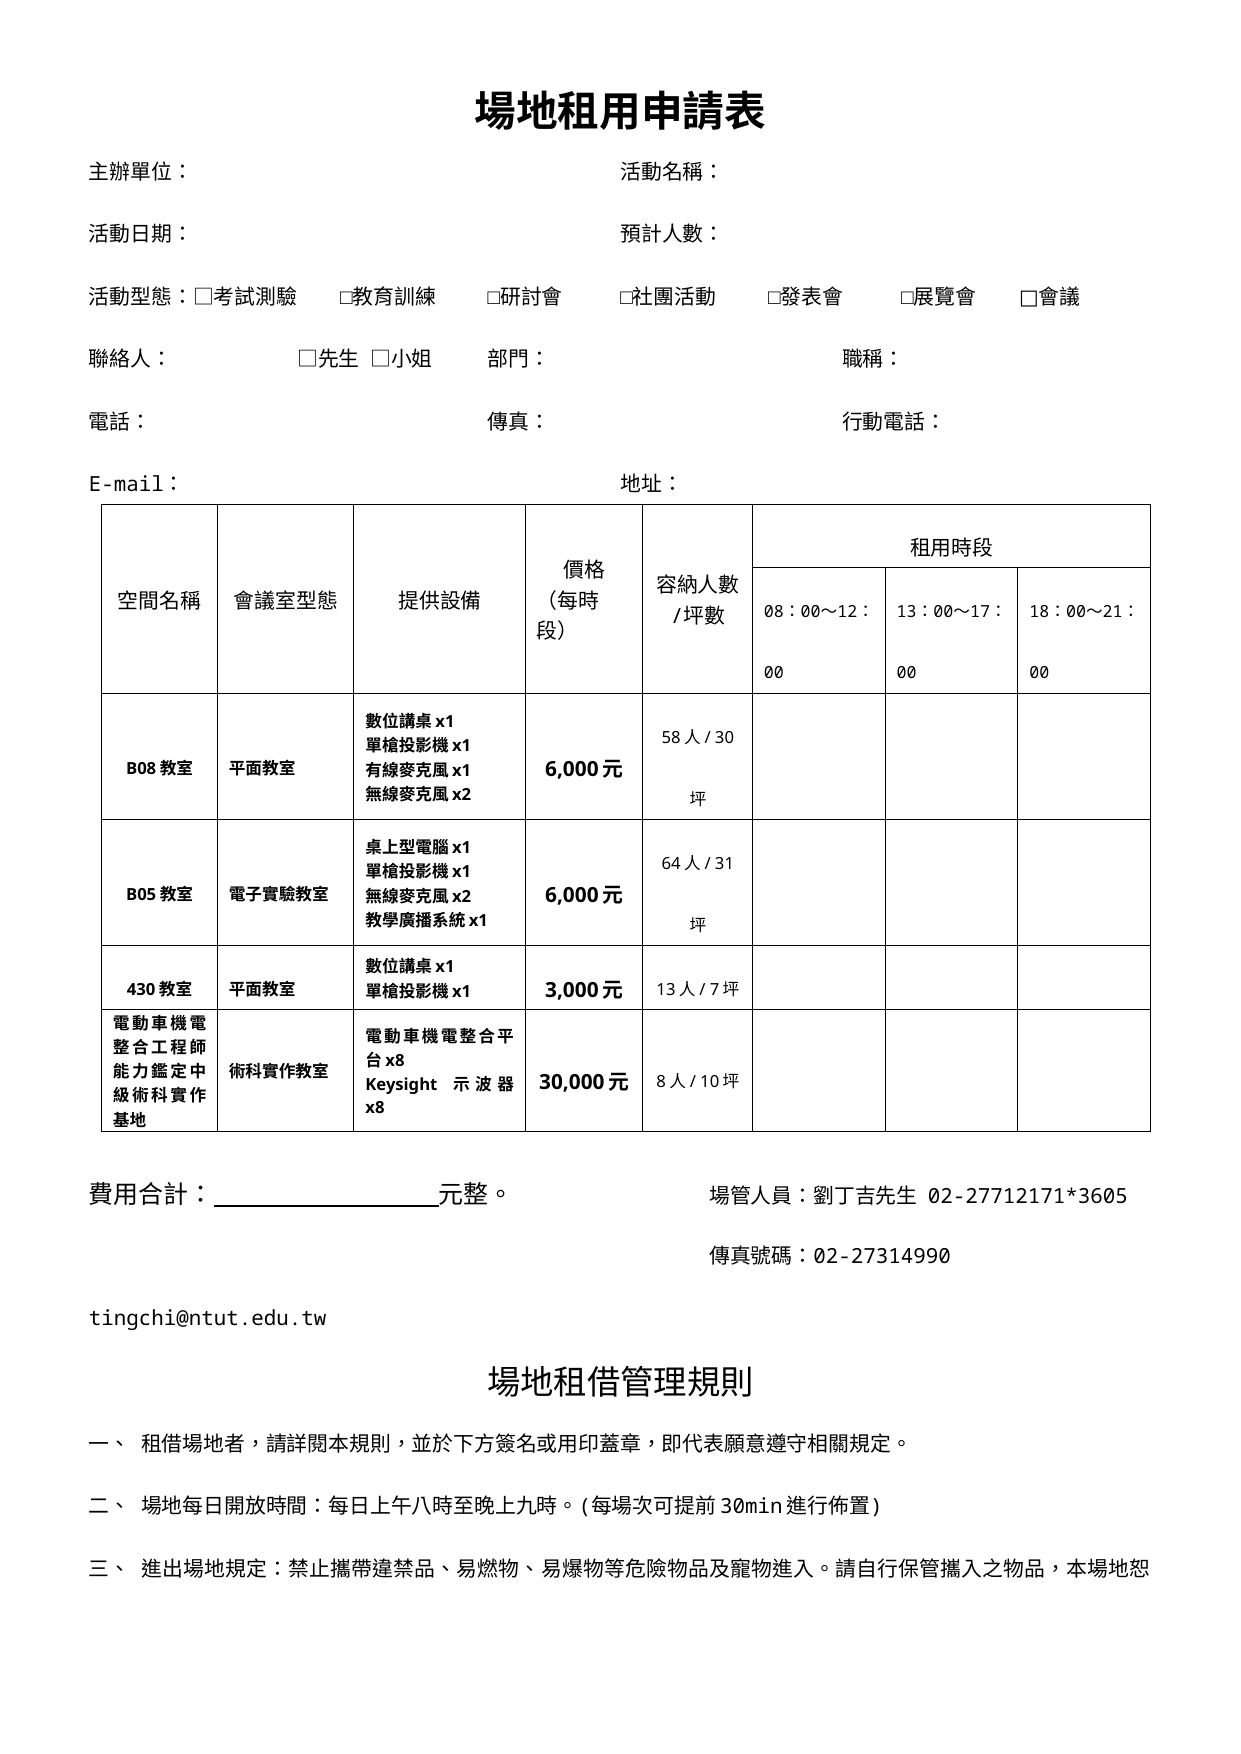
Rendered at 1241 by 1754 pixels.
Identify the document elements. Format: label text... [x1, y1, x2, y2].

table_cell 58人 / 30坪 [643, 694, 752, 819]
table_cell [753, 946, 885, 1009]
table_cell 18：00～21：00 [1018, 568, 1150, 693]
table_cell [886, 820, 1017, 945]
text 聯絡人： □先生 □小姐 部門： 職稱： [89, 316, 1152, 379]
table_cell 平面教室 [218, 694, 353, 819]
table_cell [886, 946, 1017, 1009]
table_cell 13人 / 7坪 [643, 946, 752, 1009]
table_header 租用時段 [753, 505, 1150, 567]
table_cell 430教室 [102, 946, 217, 1009]
table_cell 平面教室 [218, 946, 353, 1009]
table_cell 08：00～12：00 [753, 568, 885, 693]
text 活動型態：□考試測驗 □教育訓練 □研討會 □社團活動 □發表會 □展覽會 □會議 [89, 254, 1152, 316]
table_cell 電動車機電整合工程師能力鑑定中級術科實作基地 [102, 1010, 217, 1131]
text 三、 進出場地規定：禁止攜帶違禁品、易燃物、易爆物等危險物品及寵物進入。請自行保管攜入之物品，本場地恕 [89, 1526, 1152, 1588]
table_cell B08教室 [102, 694, 217, 819]
table_cell 13：00～17：00 [886, 568, 1017, 693]
table_cell [1018, 820, 1150, 945]
text 一、 租借場地者，請詳閱本規則，並於下方簽名或用印蓋章，即代表願意遵守相關規定。 [89, 1401, 1152, 1463]
table_header 提供設備 [354, 505, 525, 693]
table_cell 電子實驗教室 [218, 820, 353, 945]
table_cell 數位講桌x1 單槍投影機x1 [354, 946, 525, 1009]
table_cell B05教室 [102, 820, 217, 945]
table_header 容納人數/坪數 [643, 505, 752, 693]
table_header 空間名稱 [102, 505, 217, 693]
table_cell [886, 1010, 1017, 1131]
table_cell 30,000元 [526, 1010, 642, 1131]
table_cell 桌上型電腦x1 單槍投影機x1 無線麥克風x2 教學廣播系統x1 [354, 820, 525, 945]
text 電話： 傳真： 行動電話： [89, 379, 1152, 441]
table_cell 6,000元 [526, 820, 642, 945]
table_cell 3,000元 [526, 946, 642, 1009]
table_cell 64人 / 31坪 [643, 820, 752, 945]
table_cell 電動車機電整合平台x8 Keysight 示波器x8 [354, 1010, 525, 1131]
text 場地租用申請表 [89, 66, 1152, 129]
table_cell 數位講桌x1 單槍投影機x1 有線麥克風x1 無線麥克風x2 [354, 694, 525, 819]
table_cell 6,000元 [526, 694, 642, 819]
text E-mail： 地址： [89, 441, 1152, 504]
table_cell 術科實作教室 [218, 1010, 353, 1131]
text 傳真號碼：02-27314990 tingchi@ntut.edu.tw [89, 1213, 1152, 1338]
table_cell 8人 / 10坪 [643, 1010, 752, 1131]
table_cell [753, 820, 885, 945]
table_cell [1018, 1010, 1150, 1131]
table_cell [1018, 946, 1150, 1009]
table_cell [886, 694, 1017, 819]
table_cell [753, 1010, 885, 1131]
table_header 會議室型態 [218, 505, 353, 693]
text 活動日期： 預計人數： [89, 191, 1152, 254]
table_header 價格 （每時段） [526, 505, 642, 693]
text 主辦單位： 活動名稱： [89, 129, 1152, 191]
text 費用合計： 元整。 場管人員：劉丁吉先生 02-27712171*3605 [89, 1151, 1152, 1213]
table_cell [1018, 694, 1150, 819]
text 場地租借管理規則 [89, 1338, 1152, 1401]
text 二、 場地每日開放時間：每日上午八時至晚上九時。(每場次可提前30min進行佈置) [89, 1463, 1152, 1526]
table_cell [753, 694, 885, 819]
